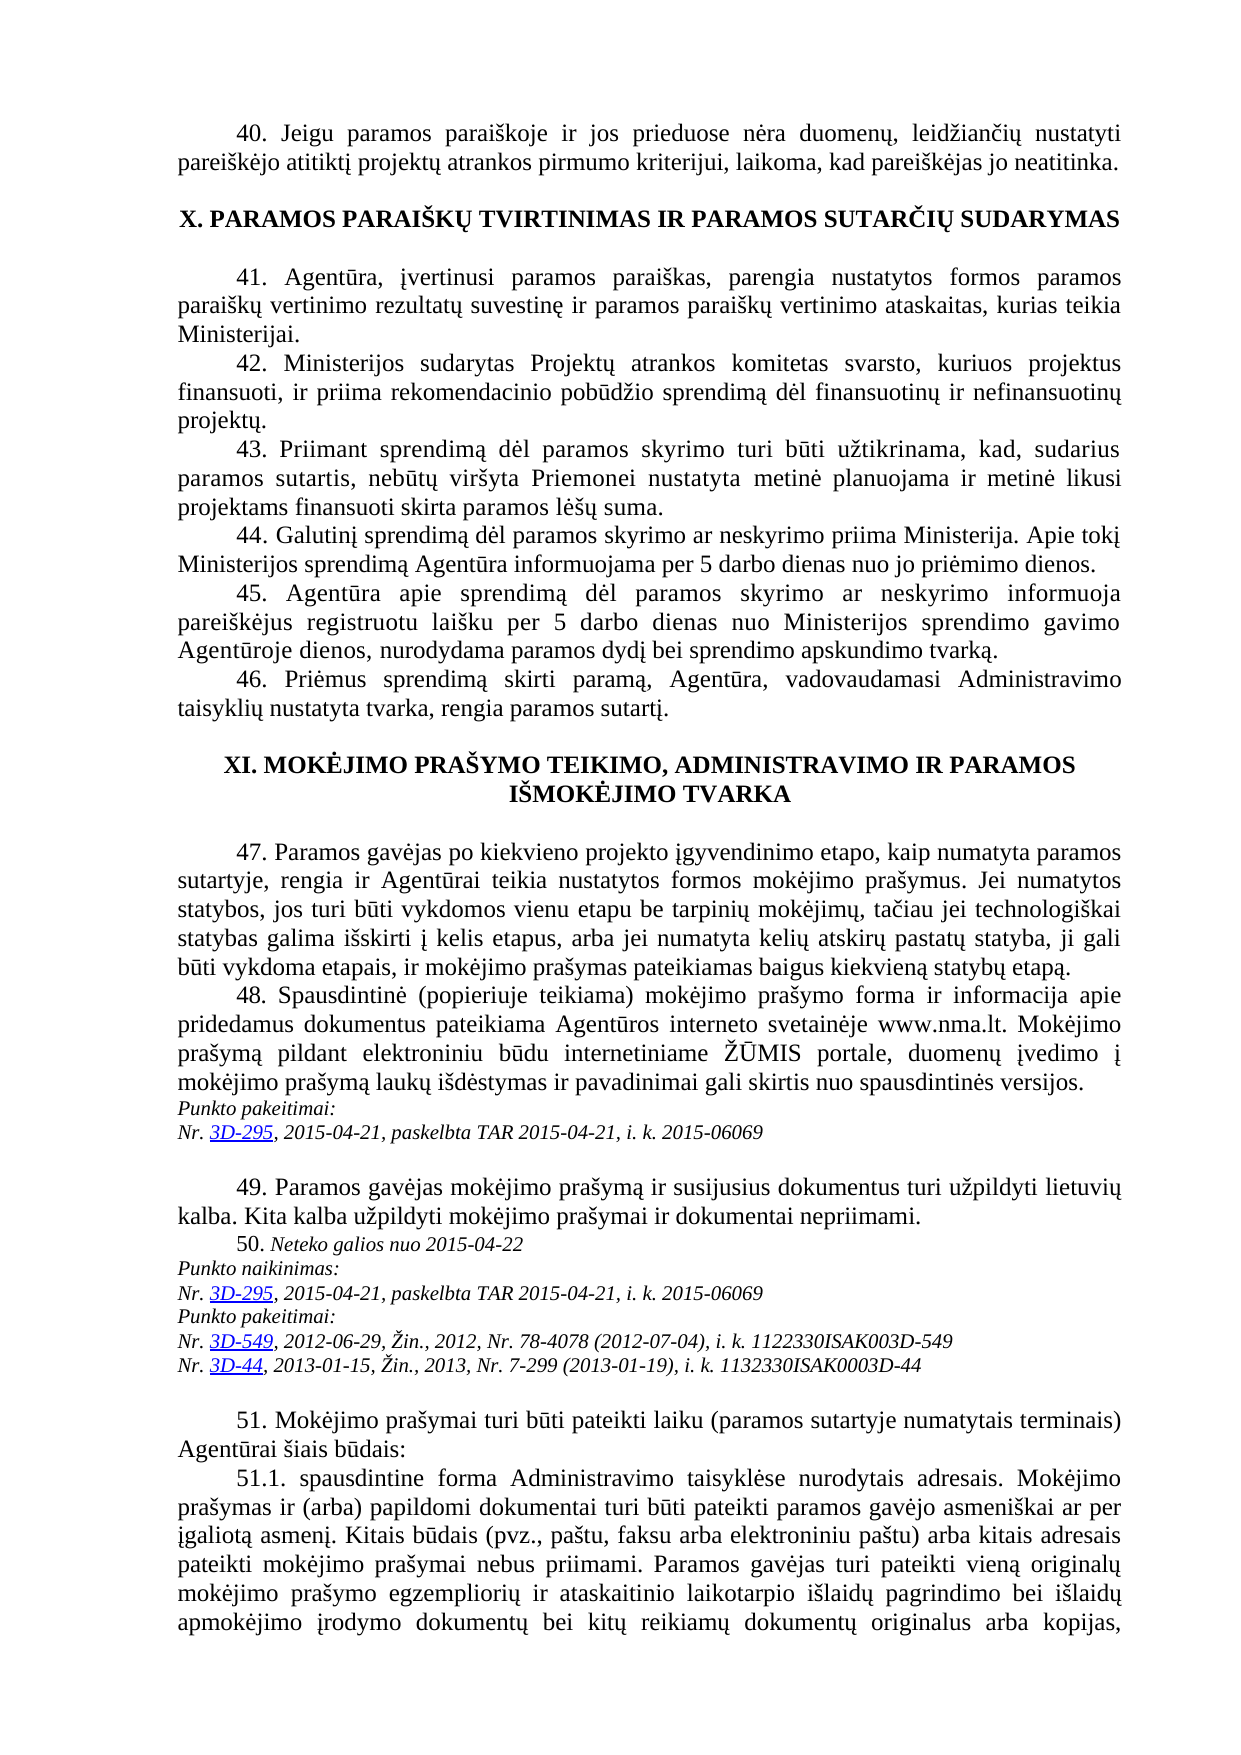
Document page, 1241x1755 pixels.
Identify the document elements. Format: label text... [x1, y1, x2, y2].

text 46. Priėmus sprendimą skirti paramą, Agentūra, vadovaudamasi Administravimo taisyklių nustatyta tvarka, rengia paramos sutartį. [177, 664, 1122, 722]
text 47. Paramos gavėjas po kiekvieno projekto įgyvendinimo etapo, kaip numatyta paramos sutartyje, rengia ir Agentūrai teikia nustatytos formos mokėjimo prašymus. Jei numatytos statybos, jos turi būti vykdomos vienu etapu be tarpinių mokėjimų, tačiau jei technologiškai statybas galima išskirti į kelis etapus, arba jei numatyta kelių atskirų pastatų statyba, ji gali būti vykdoma etapais, ir mokėjimo prašymas pateikiamas baigus kiekvieną statybų etapą. [177, 837, 1122, 981]
text Nr. 3D-295, 2015-04-21, paskelbta TAR 2015-04-21, i. k. 2015-06069 [177, 1120, 1122, 1144]
text Punkto pakeitimai: [177, 1096, 1122, 1120]
text Punkto pakeitimai: [177, 1304, 1122, 1328]
text 43. Priimant sprendimą dėl paramos skyrimo turi būti užtikrinama, kad, sudarius paramos sutartis, nebūtų viršyta Priemonei nustatyta metinė planuojama ir metinė likusi projektams finansuoti skirta paramos lėšų suma. [177, 434, 1122, 521]
text 44. Galutinį sprendimą dėl paramos skyrimo ar neskyrimo priima Ministerija. Apie tokį Ministerijos sprendimą Agentūra informuojama per 5 darbo dienas nuo jo priėmimo dienos. [177, 521, 1122, 578]
text X. PARAMOS PARAIŠKŲ TVIRTINIMAS IR PARAMOS SUTARČIŲ SUDARYMAS [177, 204, 1122, 233]
text 45. Agentūra apie sprendimą dėl paramos skyrimo ar neskyrimo informuoja pareiškėjus registruotu laišku per 5 darbo dienas nuo Ministerijos sprendimo gavimo Agentūroje dienos, nurodydama paramos dydį bei sprendimo apskundimo tvarką. [177, 578, 1122, 664]
text 48. Spausdintinė (popieriuje teikiama) mokėjimo prašymo forma ir informacija apie pridedamus dokumentus pateikiama Agentūros interneto svetainėje www.nma.lt. Mokėjimo prašymą pildant elektroniniu būdu internetiniame ŽŪMIS portale, duomenų įvedimo į mokėjimo prašymą laukų išdėstymas ir pavadinimai gali skirtis nuo spausdintinės versijos. [177, 981, 1122, 1096]
text 42. Ministerijos sudarytas Projektų atrankos komitetas svarsto, kuriuos projektus finansuoti, ir priima rekomendacinio pobūdžio sprendimą dėl finansuotinų ir nefinansuotinų projektų. [177, 348, 1122, 434]
text 50. Neteko galios nuo 2015-04-22 [177, 1230, 1122, 1256]
text XI. MOKĖJIMO PRAŠYMO TEIKIMO, ADMINISTRAVIMO IR PARAMOS IŠMOKĖJIMO TVARKA [177, 751, 1122, 808]
text Nr. 3D-549, 2012-06-29, Žin., 2012, Nr. 78-4078 (2012-07-04), i. k. 1122330ISAK003D-549 [177, 1328, 1122, 1353]
text Nr. 3D-295, 2015-04-21, paskelbta TAR 2015-04-21, i. k. 2015-06069 [177, 1280, 1122, 1304]
text Nr. 3D-44, 2013-01-15, Žin., 2013, Nr. 7-299 (2013-01-19), i. k. 1132330ISAK0003D-44 [177, 1353, 1122, 1377]
text 41. Agentūra, įvertinusi paramos paraiškas, parengia nustatytos formos paramos paraiškų vertinimo rezultatų suvestinę ir paramos paraiškų vertinimo ataskaitas, kurias teikia Ministerijai. [177, 262, 1122, 348]
text 51.1. spausdintine forma Administravimo taisyklėse nurodytais adresais. Mokėjimo prašymas ir (arba) papildomi dokumentai turi būti pateikti paramos gavėjo asmeniškai ar per įgaliotą asmenį. Kitais būdais (pvz., paštu, faksu arba elektroniniu paštu) arba kitais adresais pateikti mokėjimo prašymai nebus priimami. Paramos gavėjas turi pateikti vieną originalų mokėjimo prašymo egzempliorių ir ataskaitinio laikotarpio išlaidų pagrindimo bei išlaidų apmokėjimo įrodymo dokumentų bei kitų reikiamų dokumentų originalus arba kopijas, [177, 1463, 1122, 1635]
text Punkto naikinimas: [177, 1256, 1122, 1280]
text 51. Mokėjimo prašymai turi būti pateikti laiku (paramos sutartyje numatytais terminais) Agentūrai šiais būdais: [177, 1405, 1122, 1463]
text 49. Paramos gavėjas mokėjimo prašymą ir susijusius dokumentus turi užpildyti lietuvių kalba. Kita kalba užpildyti mokėjimo prašymai ir dokumentai nepriimami. [177, 1172, 1122, 1230]
text 40. Jeigu paramos paraiškoje ir jos prieduose nėra duomenų, leidžiančių nustatyti pareiškėjo atitiktį projektų atrankos pirmumo kriterijui, laikoma, kad pareiškėjas jo neatitinka. [177, 118, 1122, 176]
